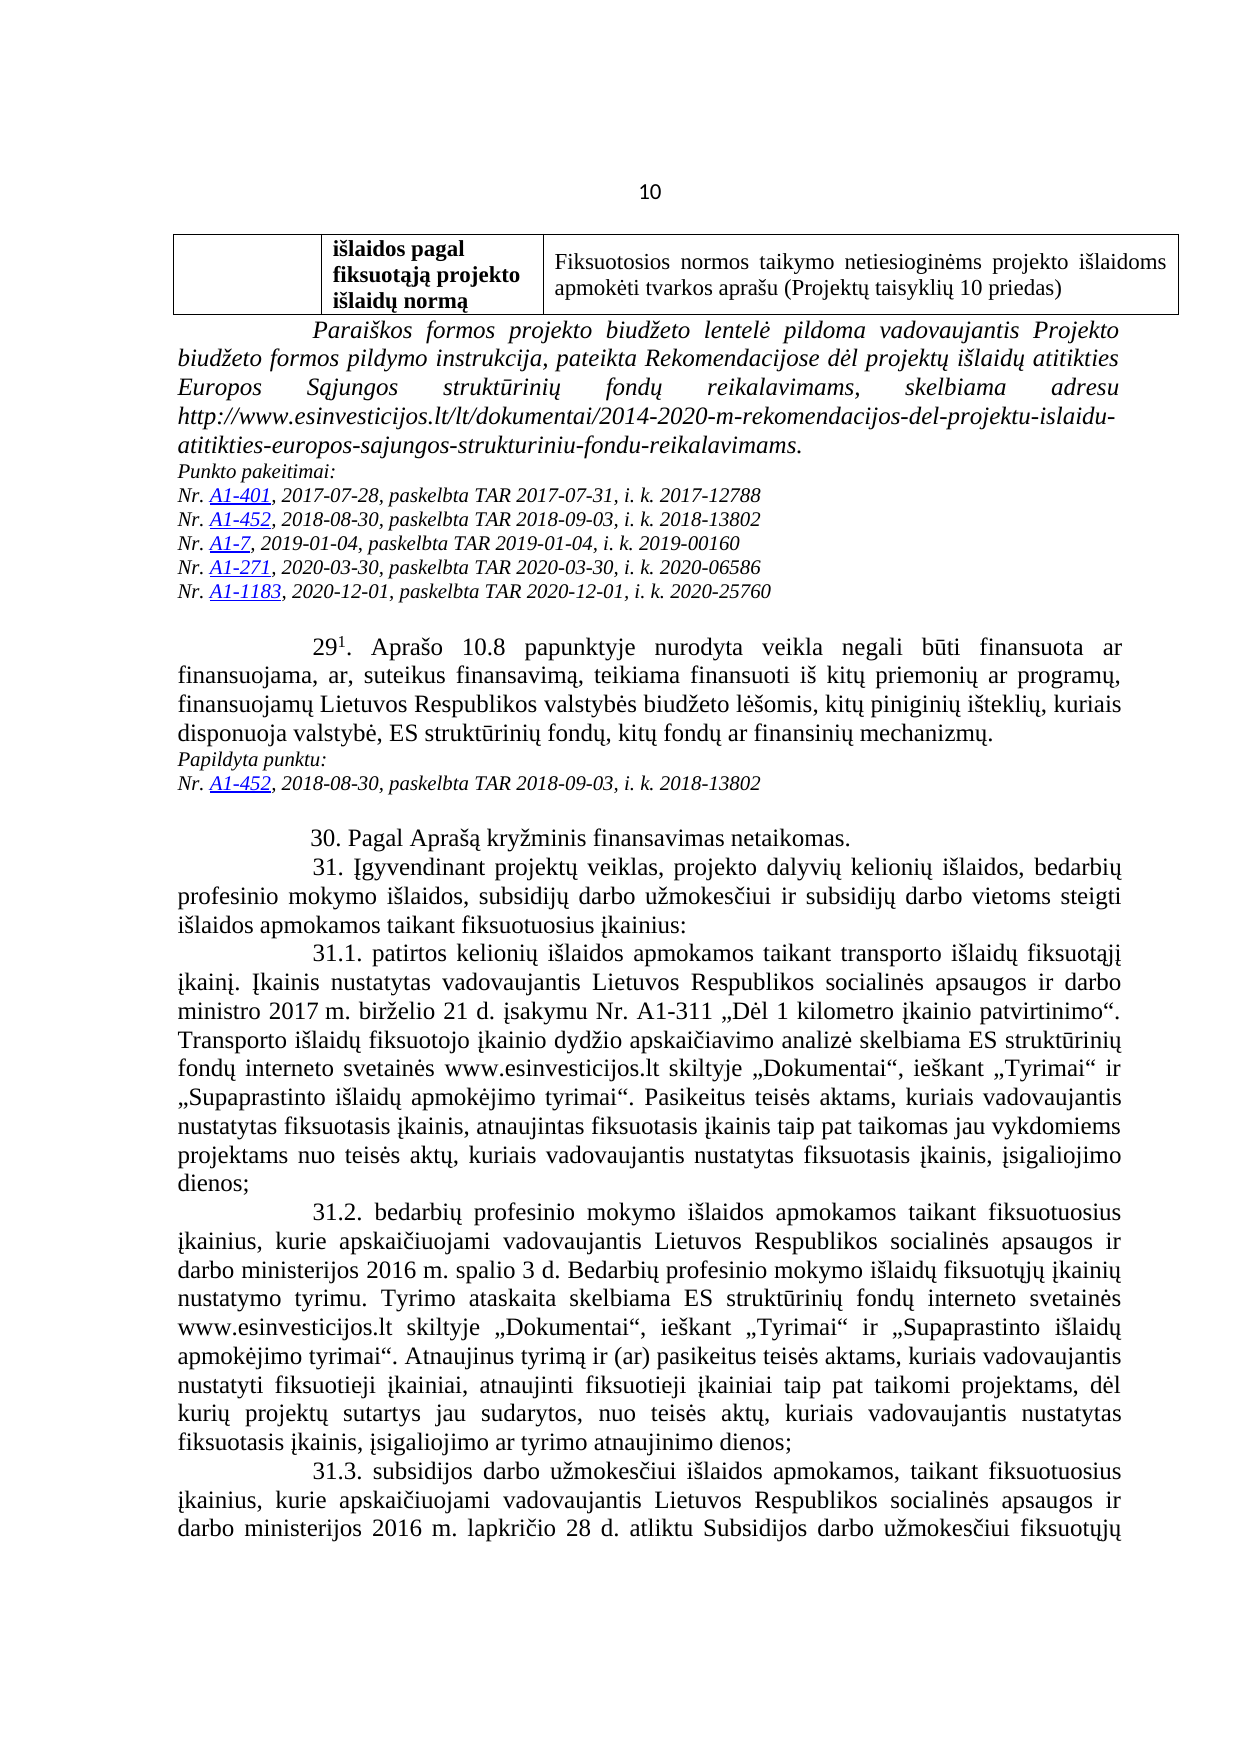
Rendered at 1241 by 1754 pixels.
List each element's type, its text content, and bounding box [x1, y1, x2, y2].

text 31. Įgyvendinant projektų veiklas, projekto dalyvių kelionių išlaidos, bedarbių profesinio mokymo išlaidos, subsidijų darbo užmokesčiui ir subsidijų darbo vietoms steigti išlaidos apmokamos taikant fiksuotuosius įkainius: [177, 852, 1122, 938]
text Nr. A1-452, 2018-08-30, paskelbta TAR 2018-09-03, i. k. 2018-13802 [177, 507, 1122, 531]
text 31.1. patirtos kelionių išlaidos apmokamos taikant transporto išlaidų fiksuotąjį įkainį. Įkainis nustatytas vadovaujantis Lietuvos Respublikos socialinės apsaugos ir darbo ministro 2017 m. birželio 21 d. įsakymu Nr. A1-311 „Dėl 1 kilometro įkainio patvirtinimo“. Transporto išlaidų fiksuotojo įkainio dydžio apskaičiavimo analizė skelbiama ES struktūrinių fondų interneto svetainės www.esinvesticijos.lt skiltyje „Dokumentai“, ieškant „Tyrimai“ ir „Supaprastinto išlaidų apmokėjimo tyrimai“. Pasikeitus teisės aktams, kuriais vadovaujantis nustatytas fiksuotasis įkainis, atnaujintas fiksuotasis įkainis taip pat taikomas jau vykdomiems projektams nuo teisės aktų, kuriais vadovaujantis nustatytas fiksuotasis įkainis, įsigaliojimo dienos; [177, 938, 1122, 1197]
text 31.3. subsidijos darbo užmokesčiui išlaidos apmokamos, taikant fiksuotuosius įkainius, kurie apskaičiuojami vadovaujantis Lietuvos Respublikos socialinės apsaugos ir darbo ministerijos 2016 m. lapkričio 28 d. atliktu Subsidijos darbo užmokesčiui fiksuotųjų [177, 1456, 1122, 1542]
text Nr. A1-452, 2018-08-30, paskelbta TAR 2018-09-03, i. k. 2018-13802 [177, 771, 1122, 795]
table_cell Fiksuotosios normos taikymo netiesioginėms projekto išlaidoms apmokėti tvarkos aprašu (Projektų taisyklių 10 priedas) [544, 235, 1178, 314]
text 291. Aprašo 10.8 papunktyje nurodyta veikla negali būti finansuota ar finansuojama, ar, suteikus finansavimą, teikiama finansuoti iš kitų priemonių ar programų, finansuojamų Lietuvos Respublikos valstybės biudžeto lėšomis, kitų piniginių išteklių, kuriais disponuoja valstybė, ES struktūrinių fondų, kitų fondų ar finansinių mechanizmų. [177, 632, 1122, 747]
text Nr. A1-401, 2017-07-28, paskelbta TAR 2017-07-31, i. k. 2017-12788 [177, 483, 1122, 507]
text 31.2. bedarbių profesinio mokymo išlaidos apmokamos taikant fiksuotuosius įkainius, kurie apskaičiuojami vadovaujantis Lietuvos Respublikos socialinės apsaugos ir darbo ministerijos 2016 m. spalio 3 d. Bedarbių profesinio mokymo išlaidų fiksuotųjų įkainių nustatymo tyrimu. Tyrimo ataskaita skelbiama ES struktūrinių fondų interneto svetainės www.esinvesticijos.lt skiltyje „Dokumentai“, ieškant „Tyrimai“ ir „Supaprastinto išlaidų apmokėjimo tyrimai“. Atnaujinus tyrimą ir (ar) pasikeitus teisės aktams, kuriais vadovaujantis nustatyti fiksuotieji įkainiai, atnaujinti fiksuotieji įkainiai taip pat taikomi projektams, dėl kurių projektų sutartys jau sudarytos, nuo teisės aktų, kuriais vadovaujantis nustatytas fiksuotasis įkainis, įsigaliojimo ar tyrimo atnaujinimo dienos; [177, 1197, 1122, 1456]
text 30. Pagal Aprašą kryžminis finansavimas netaikomas. [177, 823, 1122, 852]
text Nr. A1-7, 2019-01-04, paskelbta TAR 2019-01-04, i. k. 2019-00160 [177, 531, 1122, 555]
text Nr. A1-271, 2020-03-30, paskelbta TAR 2020-03-30, i. k. 2020-06586 [177, 555, 1122, 579]
table_cell [174, 235, 321, 314]
text Paraiškos formos projekto biudžeto lentelė pildoma vadovaujantis Projekto biudžeto formos pildymo instrukcija, pateikta Rekomendacijose dėl projektų išlaidų atitikties Europos Sąjungos struktūrinių fondų reikalavimams, skelbiama adresu http://www.esinvesticijos.lt/lt/dokumentai/2014-2020-m-rekomendacijos-del-projektu-islaidu-atitikties-europos-sajungos-strukturiniu-fondu-reikalavimams. [177, 315, 1122, 458]
text Punkto pakeitimai: [177, 458, 1122, 483]
text Papildyta punktu: [177, 747, 1122, 771]
text Nr. A1-1183, 2020-12-01, paskelbta TAR 2020-12-01, i. k. 2020-25760 [177, 579, 1122, 603]
table_cell išlaidos pagal fiksuotąją projekto išlaidų normą [322, 235, 543, 314]
